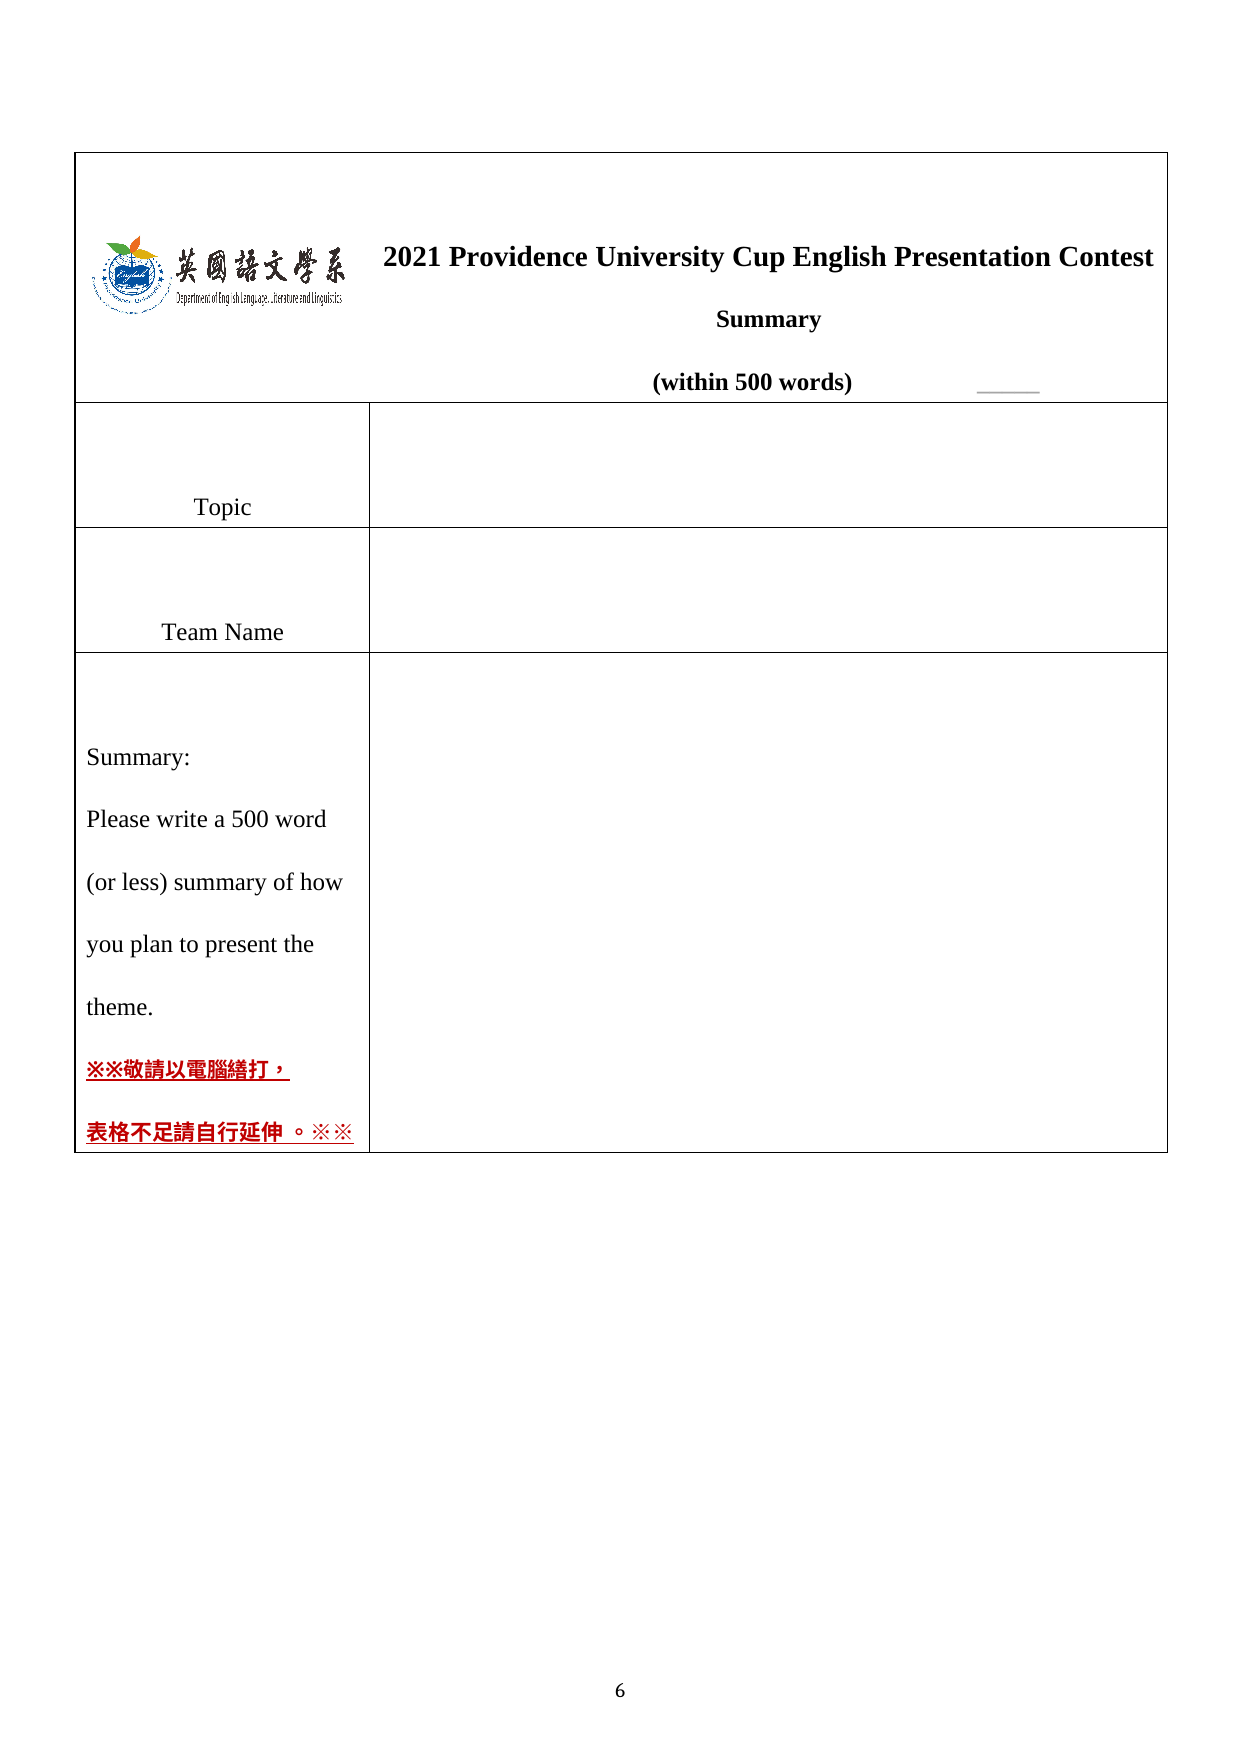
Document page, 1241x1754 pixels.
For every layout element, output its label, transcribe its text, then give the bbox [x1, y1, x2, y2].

table_cell [370, 528, 1167, 652]
table_cell [370, 403, 1167, 527]
table_cell Topic [76, 403, 369, 527]
table_cell Team Name [76, 528, 369, 652]
table_cell [370, 653, 1167, 1152]
table_cell Summary: Please write a 500 word (or less) summary of how you plan to present the theme. ※※敬請以電腦繕打， 表格不足請自行延伸 。※※ [76, 653, 369, 1152]
table_header [76, 153, 370, 402]
table_header 2021 Providence University Cup English Presentation Contest Summary (within 500 words) _____ [370, 153, 1167, 402]
